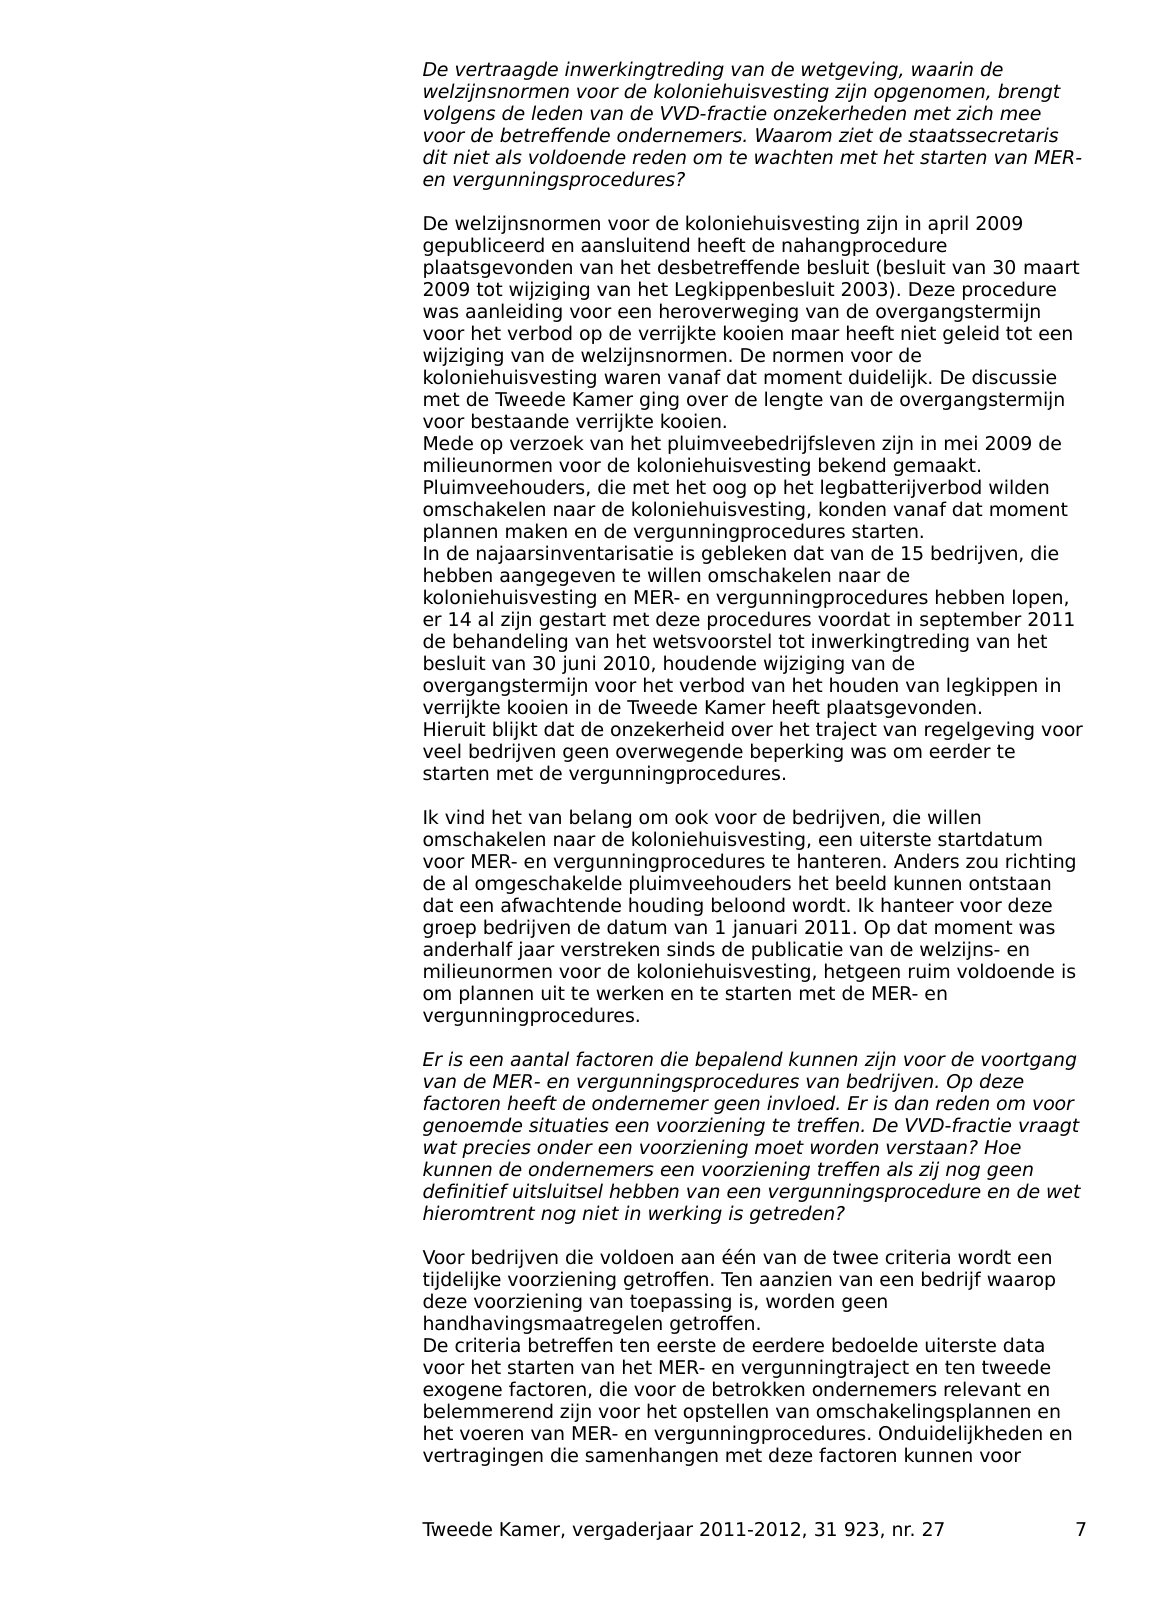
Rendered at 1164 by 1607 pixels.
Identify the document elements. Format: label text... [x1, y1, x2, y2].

text De welzijnsnormen voor de koloniehuisvesting zijn in april 2009 gepubliceerd en aansluitend heeft de nahangprocedure plaatsgevonden van het desbetreffende besluit (besluit van 30 maart 2009 tot wijziging van het Legkippenbesluit 2003). Deze procedure was aanleiding voor een heroverweging van de overgangstermijn voor het verbod op de verrijkte kooien maar heeft niet geleid tot een wijziging van de welzijnsnormen. De normen voor de koloniehuisvesting waren vanaf dat moment duidelijk. De discussie met de Tweede Kamer ging over de lengte van de overgangstermijn voor bestaande verrijkte kooien. [422, 213, 1087, 433]
text Er is een aantal factoren die bepalend kunnen zijn voor de voortgang van de MER- en vergunningsprocedures van bedrijven. Op deze factoren heeft de ondernemer geen invloed. Er is dan reden om voor genoemde situaties een voorziening te treffen. De VVD-fractie vraagt wat precies onder een voorziening moet worden verstaan? Hoe kunnen de ondernemers een voorziening treffen als zij nog geen definitief uitsluitsel hebben van een vergunningsprocedure en de wet hieromtrent nog niet in werking is getreden? [422, 1049, 1087, 1224]
text Mede op verzoek van het pluimveebedrijfsleven zijn in mei 2009 de milieunormen voor de koloniehuisvesting bekend gemaakt. Pluimveehouders, die met het oog op het legbatterijverbod wilden omschakelen naar de koloniehuisvesting, konden vanaf dat moment plannen maken en de vergunningprocedures starten. [422, 433, 1087, 543]
text De vertraagde inwerkingtreding van de wetgeving, waarin de welzijnsnormen voor de koloniehuisvesting zijn opgenomen, brengt volgens de leden van de VVD-fractie onzekerheden met zich mee voor de betreffende ondernemers. Waarom ziet de staatssecretaris dit niet als voldoende reden om te wachten met het starten van MER- en vergunningsprocedures? [422, 59, 1087, 191]
text Hieruit blijkt dat de onzekerheid over het traject van regelgeving voor veel bedrijven geen overwegende beperking was om eerder te starten met de vergunningprocedures. [422, 719, 1087, 784]
text Voor bedrijven die voldoen aan één van de twee criteria wordt een tijdelijke voorziening getroffen. Ten aanzien van een bedrijf waarop deze voorziening van toepassing is, worden geen handhavingsmaatregelen getroffen. [422, 1247, 1087, 1335]
text De criteria betreffen ten eerste de eerdere bedoelde uiterste data voor het starten van het MER- en vergunningtraject en ten tweede exogene factoren, die voor de betrokken ondernemers relevant en belemmerend zijn voor het opstellen van omschakelingsplannen en het voeren van MER- en vergunningprocedures. Onduidelijkheden en vertragingen die samenhangen met deze factoren kunnen voor [422, 1335, 1087, 1467]
text Ik vind het van belang om ook voor de bedrijven, die willen omschakelen naar de koloniehuisvesting, een uiterste startdatum voor MER- en vergunningprocedures te hanteren. Anders zou richting de al omgeschakelde pluimveehouders het beeld kunnen ontstaan dat een afwachtende houding beloond wordt. Ik hanteer voor deze groep bedrijven de datum van 1 januari 2011. Op dat moment was anderhalf jaar verstreken sinds de publicatie van de welzijns- en milieunormen voor de koloniehuisvesting, hetgeen ruim voldoende is om plannen uit te werken en te starten met de MER- en vergunningprocedures. [422, 807, 1087, 1027]
text In de najaarsinventarisatie is gebleken dat van de 15 bedrijven, die hebben aangegeven te willen omschakelen naar de koloniehuisvesting en MER- en vergunningprocedures hebben lopen, er 14 al zijn gestart met deze procedures voordat in september 2011 de behandeling van het wetsvoorstel tot inwerkingtreding van het besluit van 30 juni 2010, houdende wijziging van de overgangstermijn voor het verbod van het houden van legkippen in verrijkte kooien in de Tweede Kamer heeft plaatsgevonden. [422, 543, 1087, 719]
